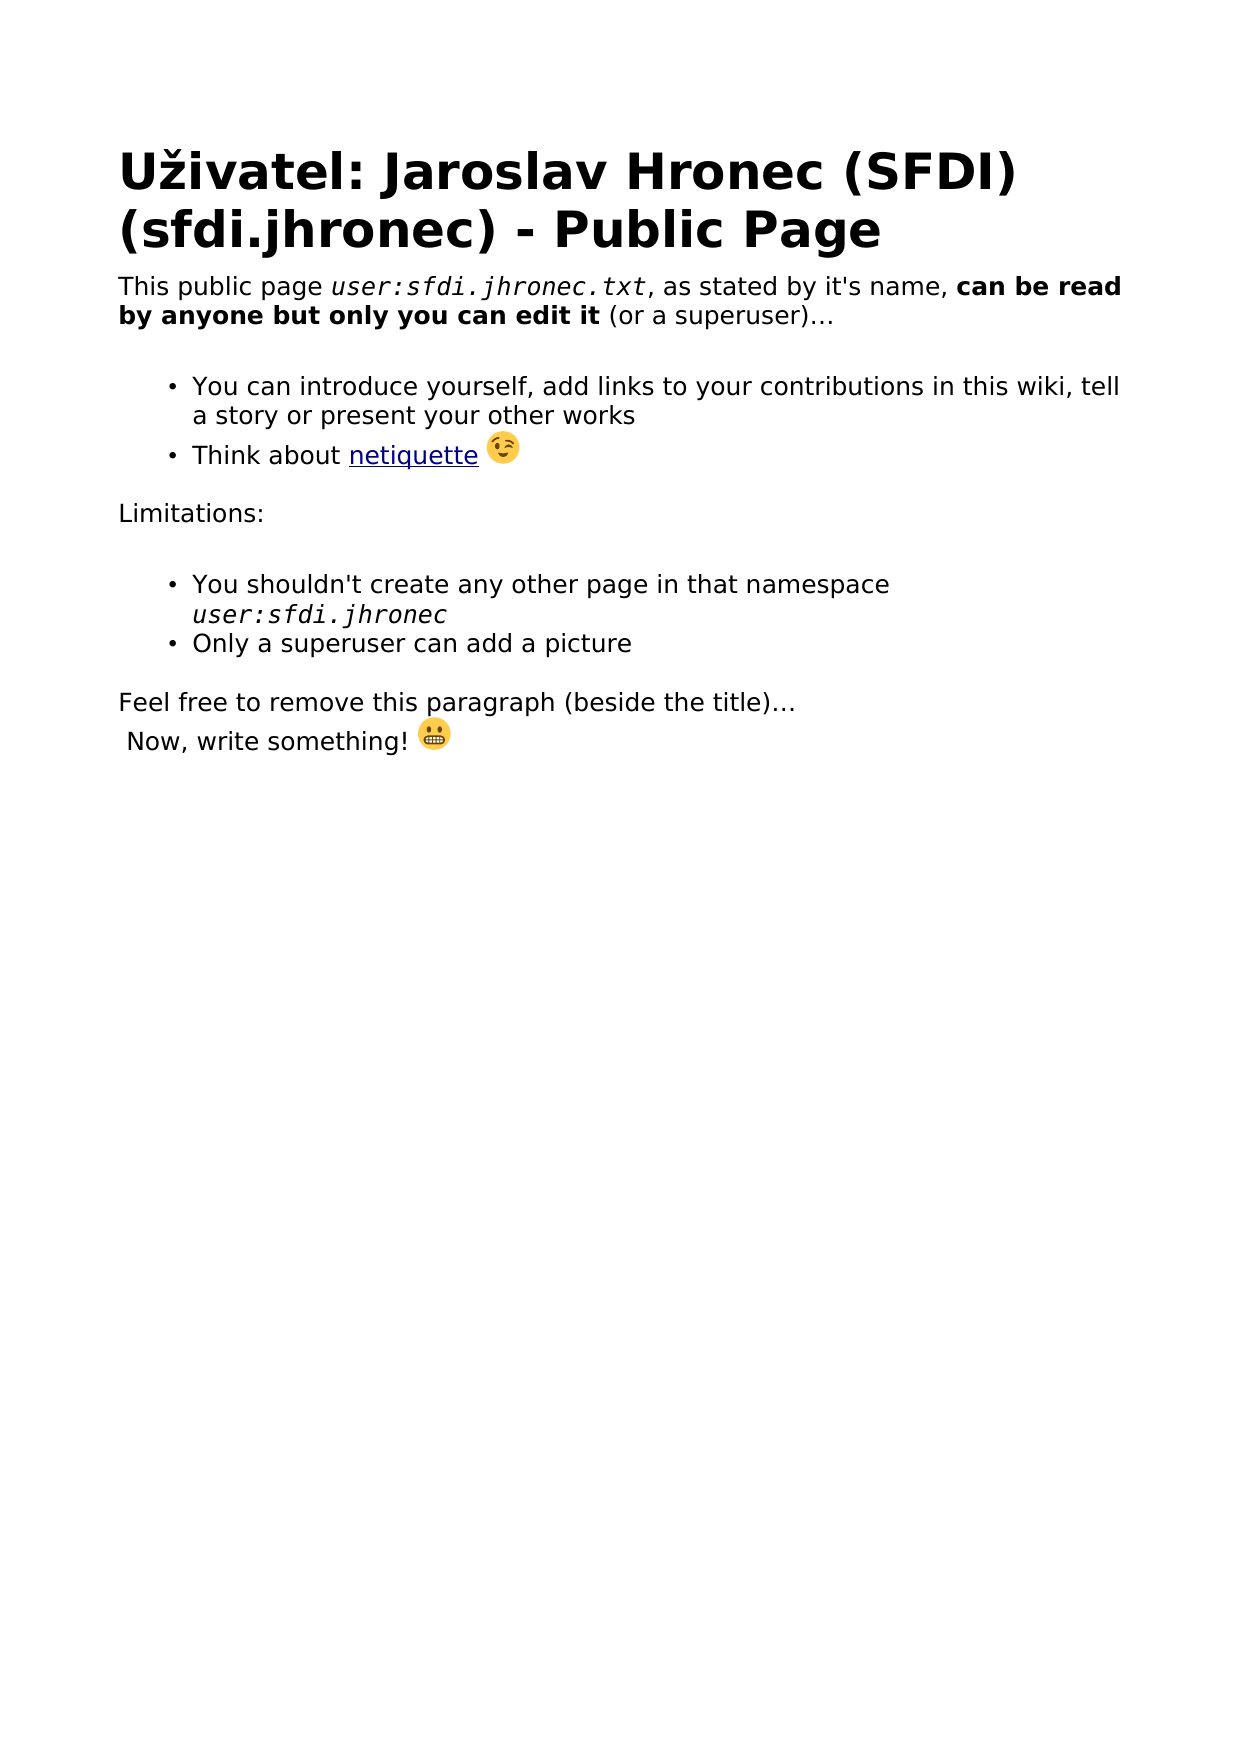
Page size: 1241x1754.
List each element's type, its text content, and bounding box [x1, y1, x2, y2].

list Only a superuser can add a picture [177, 629, 1122, 658]
list You shouldn't create any other page in that namespace user:sfdi.jhronec [177, 571, 1122, 629]
text This public page user:sfdi.jhronec.txt, as stated by it's name, can be read by anyone but only you can edit it (or a superuser)… [118, 272, 1122, 330]
text Limitations: [118, 499, 1122, 529]
text Feel free to remove this paragraph (beside the title)… Now, write something! [118, 688, 1122, 756]
subtitle Uživatel: Jaroslav Hronec (SFDI) (sfdi.jhronec) - Public Page [118, 143, 1122, 259]
list Think about netiquette [177, 431, 1122, 470]
list You can introduce yourself, add links to your contributions in this wiki, tell a story or present your other works [177, 372, 1122, 431]
